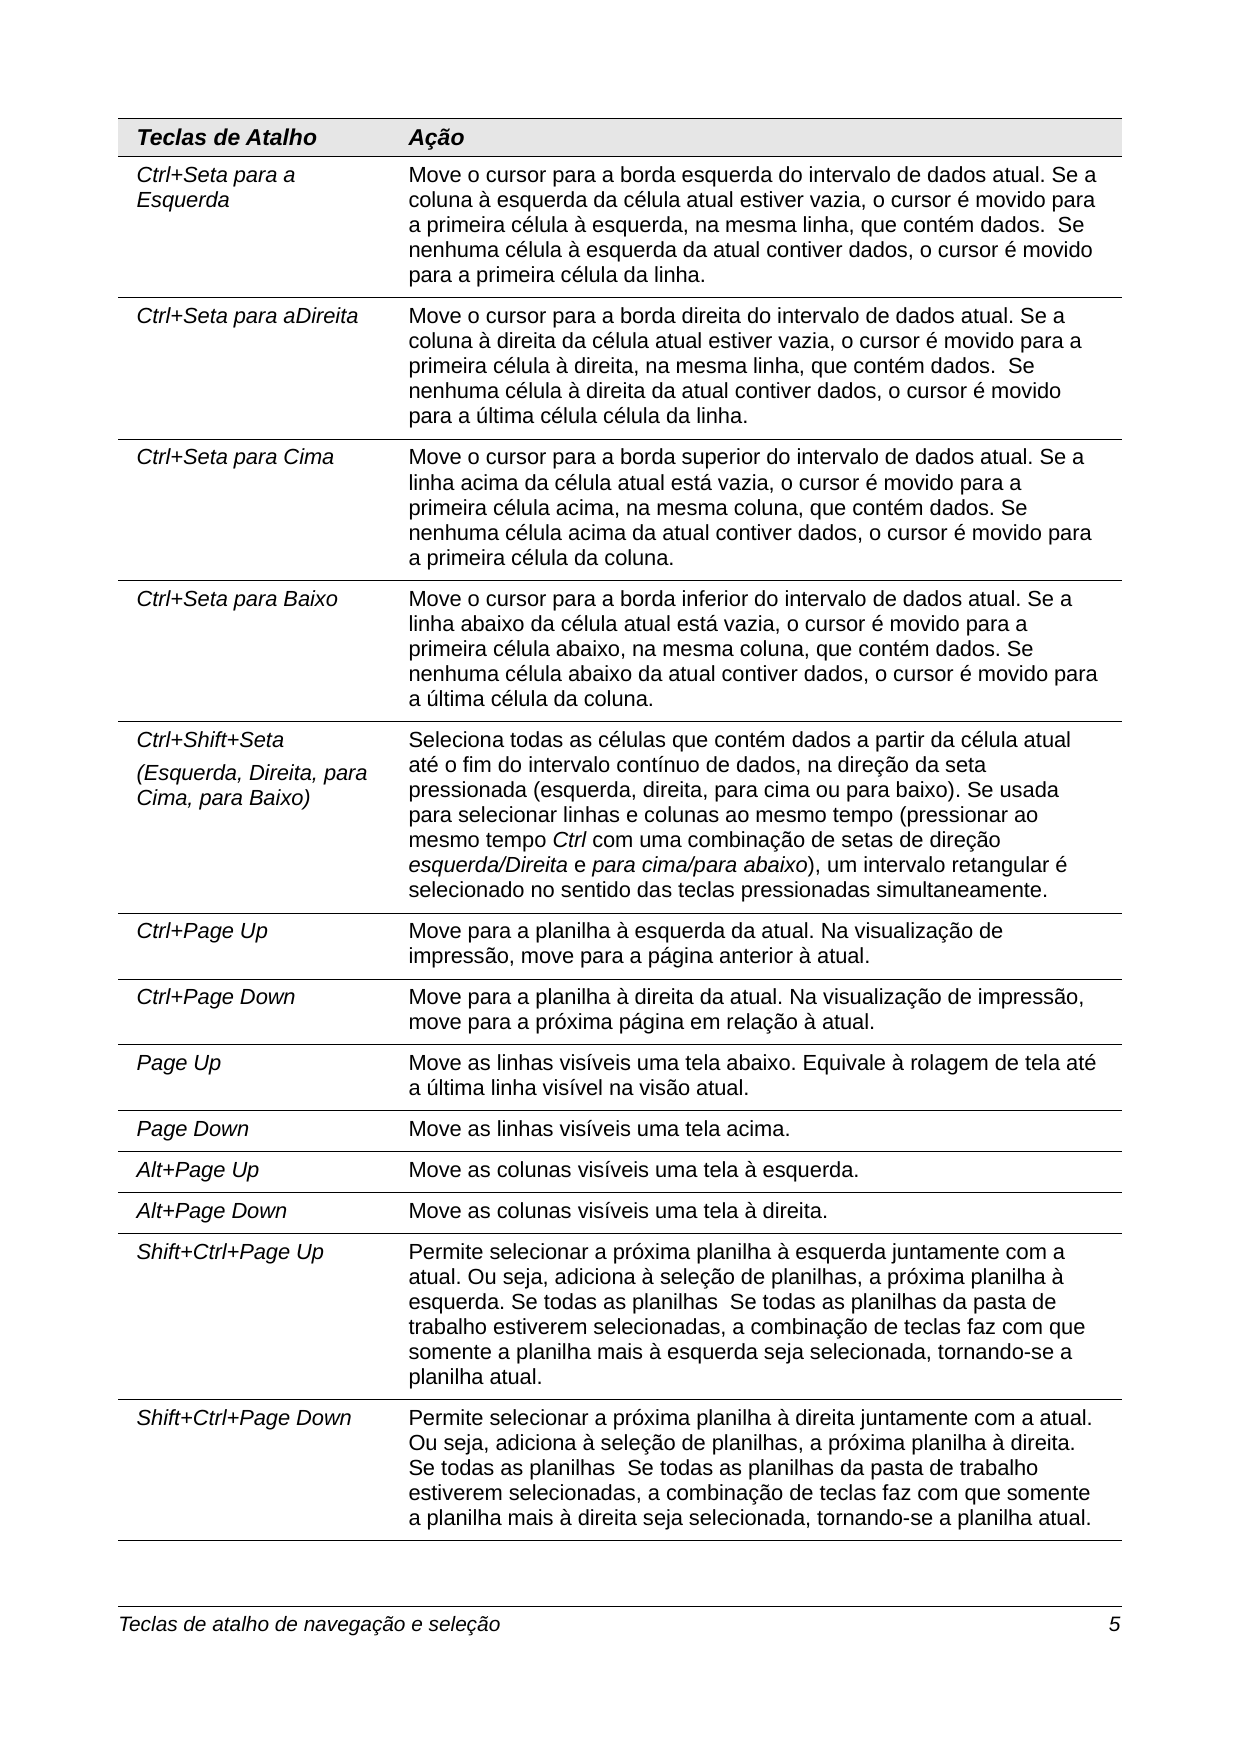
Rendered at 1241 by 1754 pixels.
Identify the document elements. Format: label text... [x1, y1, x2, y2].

table_cell Move as colunas visíveis uma tela à direita. [390, 1193, 1122, 1233]
table_cell Move o cursor para a borda direita do intervalo de dados atual. Se a coluna à direita da célula atual estiver vazia, o cursor é movido para a primeira célula à direita, na mesma linha, que contém dados. Se nenhuma célula à direita da atual contiver dados, o cursor é movido para a última célula célula da linha. [390, 298, 1122, 438]
table_cell Ctrl+Page Down [118, 980, 390, 1044]
table_header Ação [390, 119, 1122, 156]
table_cell Ctrl+Seta para aDireita [118, 298, 390, 438]
table_cell Move o cursor para a borda esquerda do intervalo de dados atual. Se a coluna à esquerda da célula atual estiver vazia, o cursor é movido para a primeira célula à esquerda, na mesma linha, que contém dados. Se nenhuma célula à esquerda da atual contiver dados, o cursor é movido para a primeira célula da linha. [390, 157, 1122, 297]
table_cell Move as colunas visíveis uma tela à esquerda. [390, 1152, 1122, 1192]
table_cell Seleciona todas as células que contém dados a partir da célula atual até o fim do intervalo contínuo de dados, na direção da seta pressionada (esquerda, direita, para cima ou para baixo). Se usada para selecionar linhas e colunas ao mesmo tempo (pressionar ao mesmo tempo Ctrl com uma combinação de setas de direção esquerda/Direita e para cima/para abaixo), um intervalo retangular é selecionado no sentido das teclas pressionadas simultaneamente. [390, 722, 1122, 912]
table_cell Permite selecionar a próxima planilha à direita juntamente com a atual. Ou seja, adiciona à seleção de planilhas, a próxima planilha à direita. Se todas as planilhas Se todas as planilhas da pasta de trabalho estiverem selecionadas, a combinação de teclas faz com que somente a planilha mais à direita seja selecionada, tornando-se a planilha atual. [390, 1400, 1122, 1540]
table_header Teclas de Atalho [118, 119, 390, 156]
table_cell Ctrl+Shift+Seta (Esquerda, Direita, para Cima, para Baixo) [118, 722, 390, 912]
table_cell Alt+Page Up [118, 1152, 390, 1192]
table_cell Shift+Ctrl+Page Up [118, 1234, 390, 1399]
table_cell Move as linhas visíveis uma tela acima. [390, 1111, 1122, 1151]
table_cell Page Up [118, 1045, 390, 1110]
table_cell Page Down [118, 1111, 390, 1151]
table_cell Move para a planilha à direita da atual. Na visualização de impressão, move para a próxima página em relação à atual. [390, 980, 1122, 1044]
table_cell Ctrl+Seta para Baixo [118, 581, 390, 721]
table_cell Ctrl+Seta para Cima [118, 440, 390, 580]
table_cell Ctrl+Seta para a Esquerda [118, 157, 390, 297]
table_cell Alt+Page Down [118, 1193, 390, 1233]
table_cell Move para a planilha à esquerda da atual. Na visualização de impressão, move para a página anterior à atual. [390, 914, 1122, 978]
table_cell Shift+Ctrl+Page Down [118, 1400, 390, 1540]
table_cell Move o cursor para a borda inferior do intervalo de dados atual. Se a linha abaixo da célula atual está vazia, o cursor é movido para a primeira célula abaixo, na mesma coluna, que contém dados. Se nenhuma célula abaixo da atual contiver dados, o cursor é movido para a última célula da coluna. [390, 581, 1122, 721]
table_cell Move o cursor para a borda superior do intervalo de dados atual. Se a linha acima da célula atual está vazia, o cursor é movido para a primeira célula acima, na mesma coluna, que contém dados. Se nenhuma célula acima da atual contiver dados, o cursor é movido para a primeira célula da coluna. [390, 440, 1122, 580]
table_cell Ctrl+Page Up [118, 914, 390, 978]
table_cell Permite selecionar a próxima planilha à esquerda juntamente com a atual. Ou seja, adiciona à seleção de planilhas, a próxima planilha à esquerda. Se todas as planilhas Se todas as planilhas da pasta de trabalho estiverem selecionadas, a combinação de teclas faz com que somente a planilha mais à esquerda seja selecionada, tornando-se a planilha atual. [390, 1234, 1122, 1399]
table_cell Move as linhas visíveis uma tela abaixo. Equivale à rolagem de tela até a última linha visível na visão atual. [390, 1045, 1122, 1110]
